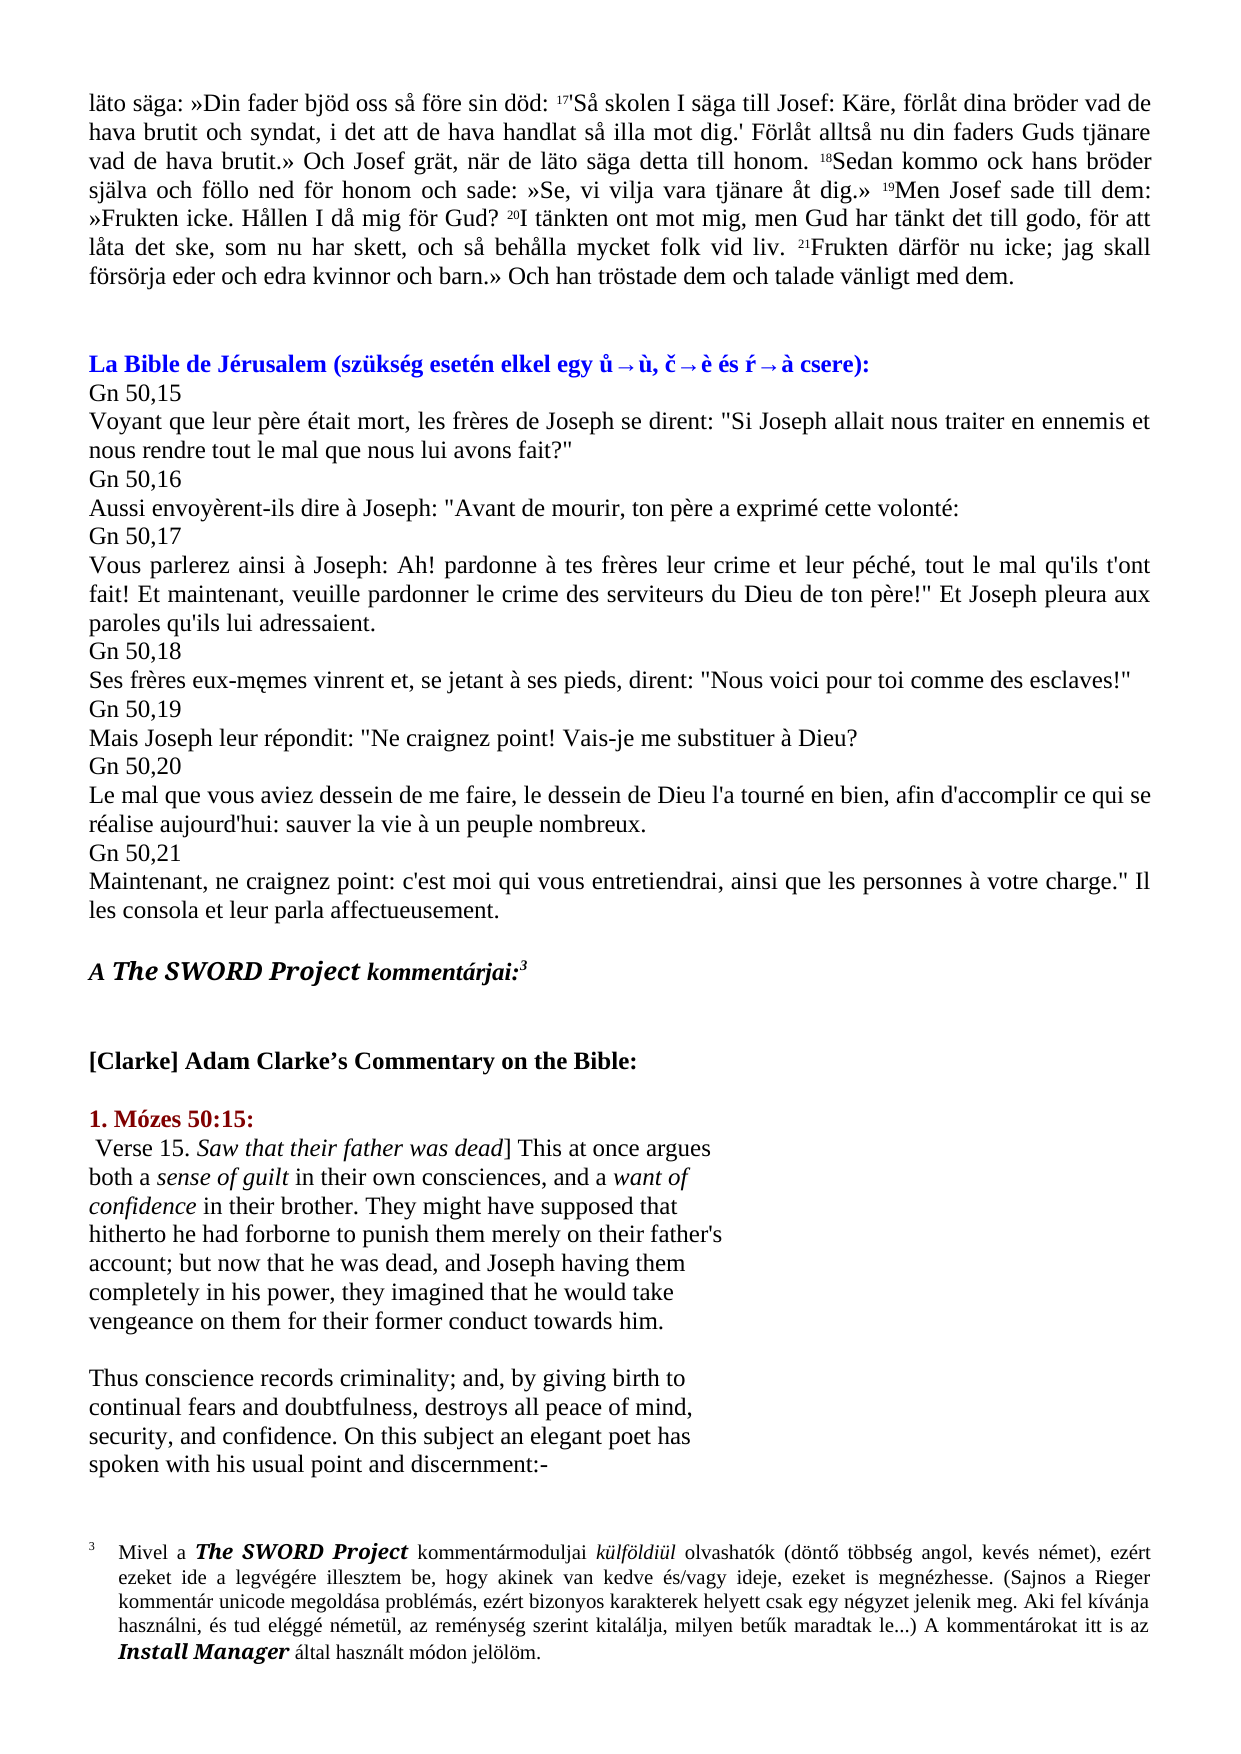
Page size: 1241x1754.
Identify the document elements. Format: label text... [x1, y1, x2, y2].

text Verse 15. Saw that their father was dead] This at once argues both a sense of guilt in their own consciences, and a want of confidence in their brother. They might have supposed that hitherto he had forborne to punish them merely on their father's account; but now that he was dead, and Joseph having them completely in his power, they imagined that he would take vengeance on them for their former conduct towards him. Thus conscience records criminality; and, by giving birth to continual fears and doubtfulness, destroys all peace of mind, security, and confidence. On this subject an elegant poet has spoken with his usual point and discernment:- [88, 1133, 1152, 1507]
text Mais Joseph leur répondit: "Ne craignez point! Vais-je me substituer à Dieu? [88, 723, 1152, 751]
text Aussi envoyèrent-ils dire à Joseph: "Avant de mourir, ton père a exprimé cette volonté: [88, 493, 1152, 521]
text Voyant que leur père était mort, les frères de Joseph se dirent: "Si Joseph allait nous traiter en ennemis et nous rendre tout le mal que nous lui avons fait?" [88, 406, 1152, 464]
text Ses frères eux-męmes vinrent et, se jetant à ses pieds, dirent: "Nous voici pour toi comme des esclaves!" [88, 665, 1152, 694]
text Gn 50,17 [88, 521, 1152, 550]
text Gn 50,19 [88, 694, 1152, 723]
text Maintenant, ne craignez point: c'est moi qui vous entretiendrai, ainsi que les personnes à votre charge." Il les consola et leur parla affectueusement. [88, 866, 1152, 924]
text Gn 50,18 [88, 636, 1152, 665]
text Mivel a The SWORD Project kommentármoduljai külföldiül olvashatók (döntő többség angol, kevés német), ezért ezeket ide a legvégére illesztem be, hogy akinek van kedve és/vagy ideje, ezeket is megnézhesse. (Sajnos a Rieger kommentár unicode megoldása problémás, ezért bizonyos karakterek helyett csak egy négyzet jelenik meg. Aki fel kívánja használni, és tud eléggé németül, az reménység szerint kitalálja, milyen betűk maradtak le...) A kommentárokat itt is az Install Manager által használt módon jelölöm. [88, 1537, 1152, 1665]
text Vous parlerez ainsi à Joseph: Ah! pardonne à tes frères leur crime et leur péché, tout le mal qu'ils t'ont fait! Et maintenant, veuille pardonner le crime des serviteurs du Dieu de ton père!" Et Joseph pleura aux paroles qu'ils lui adressaient. [88, 550, 1152, 636]
text Le mal que vous aviez dessein de me faire, le dessein de Dieu l'a tourné en bien, afin d'accomplir ce qui se réalise aujourd'hui: sauver la vie à un peuple nombreux. [88, 780, 1152, 838]
text A The SWORD Project kommentárjai: [88, 953, 1152, 987]
text Gn 50,16 [88, 464, 1152, 493]
text läto säga: »Din fader bjöd oss så före sin död: 17'Så skolen I säga till Josef: Käre, förlåt dina bröder vad de hava brutit och syndat, i det att de hava handlat så illa mot dig.' Förlåt alltså nu din faders Guds tjänare vad de hava brutit.» Och Josef grät, när de läto säga detta till honom. 18Sedan kommo ock hans bröder själva och föllo ned för honom och sade: »Se, vi vilja vara tjänare åt dig.» 19Men Josef sade till dem: »Frukten icke. Hållen I då mig för Gud? 20I tänkten ont mot mig, men Gud har tänkt det till godo, för att låta det ske, som nu har skett, och så behålla mycket folk vid liv. 21Frukten därför nu icke; jag skall försörja eder och edra kvinnor och barn.» Och han tröstade dem och talade vänligt med dem. [88, 88, 1152, 290]
text Gn 50,15 [88, 378, 1152, 406]
text Gn 50,21 [88, 838, 1152, 866]
text [Clarke] Adam Clarke’s Commentary on the Bible: [88, 1046, 1152, 1075]
text La Bible de Jérusalem (szükség esetén elkel egy ů→ù, č→è és ŕ→à csere): [88, 349, 1152, 378]
text Gn 50,20 [88, 751, 1152, 780]
text 1. Mózes 50:15: [88, 1104, 1152, 1133]
